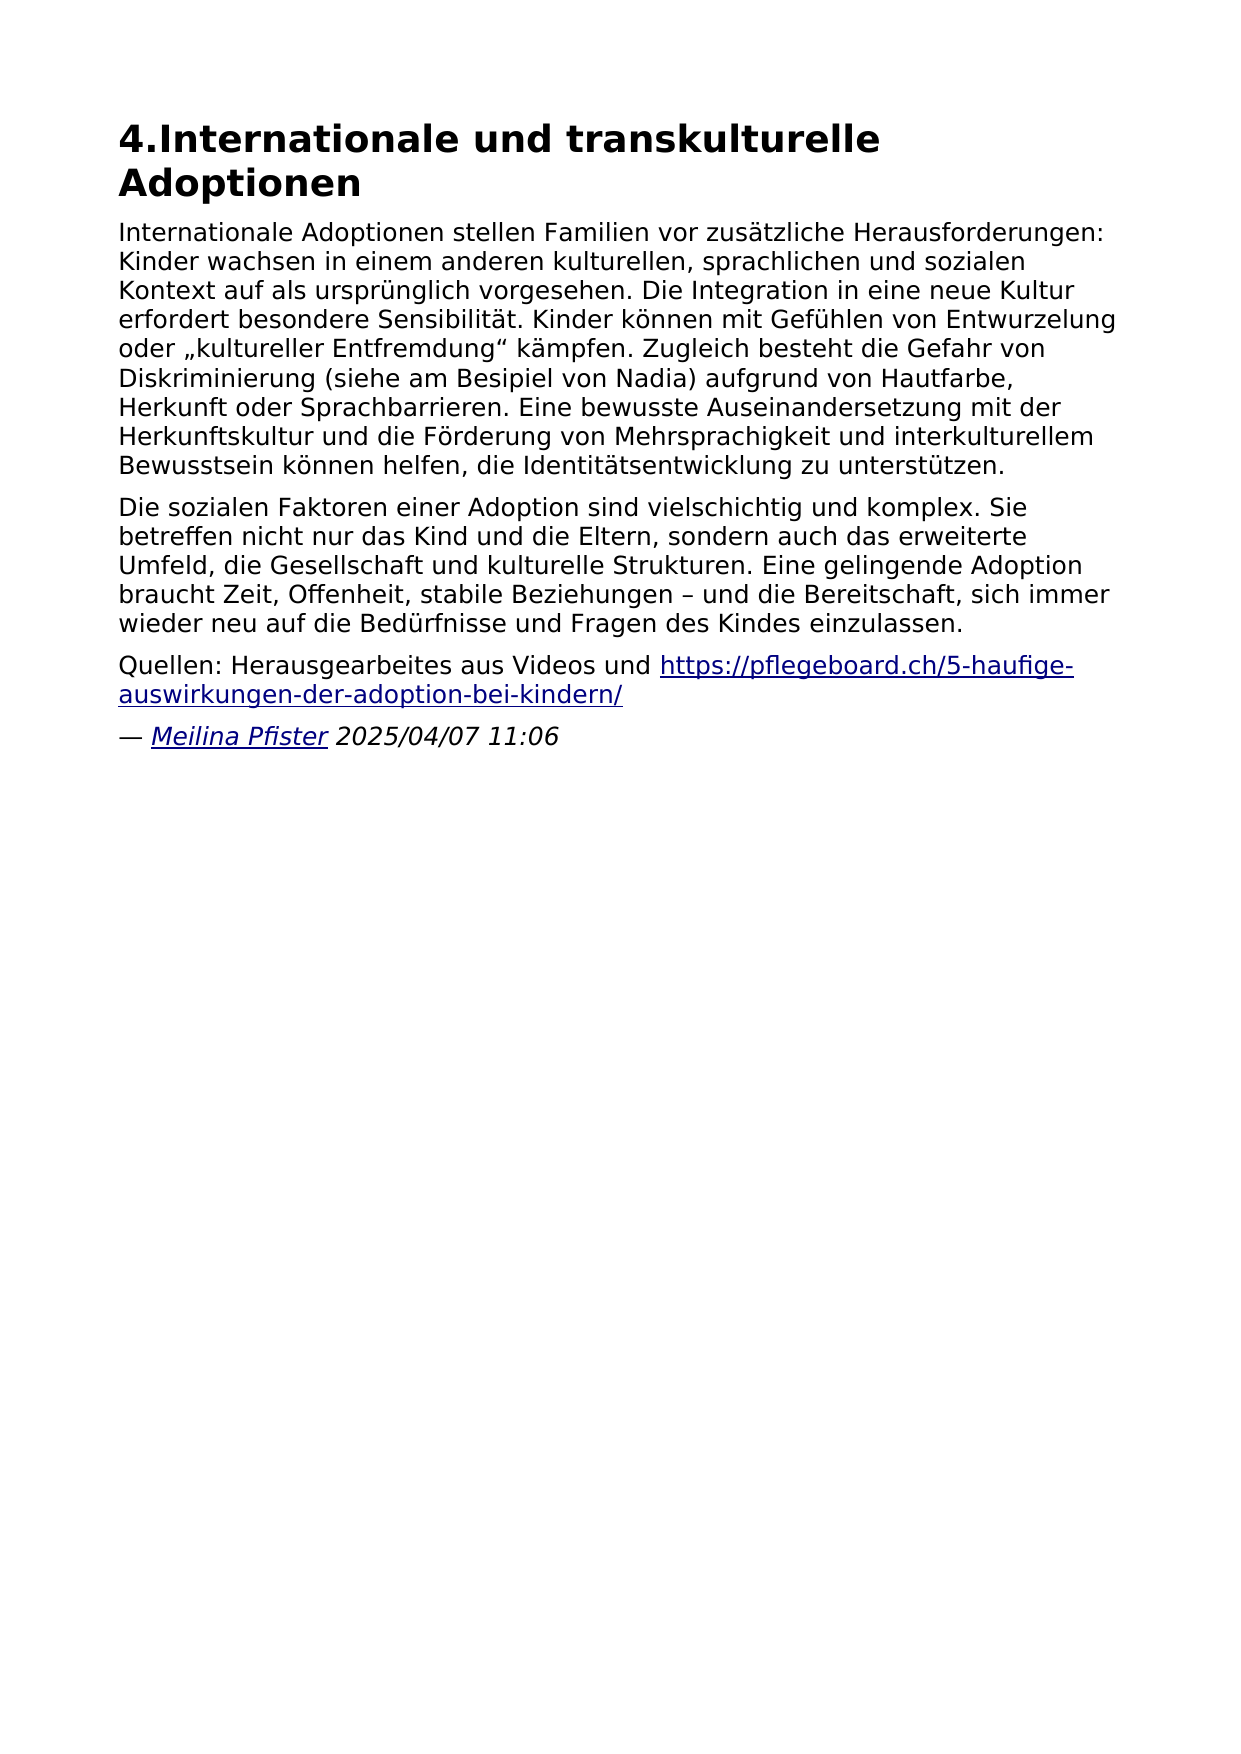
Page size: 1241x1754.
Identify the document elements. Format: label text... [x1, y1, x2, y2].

text Die sozialen Faktoren einer Adoption sind vielschichtig und komplex. Sie betreffen nicht nur das Kind und die Eltern, sondern auch das erweiterte Umfeld, die Gesellschaft und kulturelle Strukturen. Eine gelingende Adoption braucht Zeit, Offenheit, stabile Beziehungen – und die Bereitschaft, sich immer wieder neu auf die Bedürfnisse und Fragen des Kindes einzulassen. [118, 493, 1122, 639]
text Internationale Adoptionen stellen Familien vor zusätzliche Herausforderungen: Kinder wachsen in einem anderen kulturellen, sprachlichen und sozialen Kontext auf als ursprünglich vorgesehen. Die Integration in eine neue Kultur erfordert besondere Sensibilität. Kinder können mit Gefühlen von Entwurzelung oder „kultureller Entfremdung“ kämpfen. Zugleich besteht die Gefahr von Diskriminierung (siehe am Besipiel von Nadia) aufgrund von Hautfarbe, Herkunft oder Sprachbarrieren. Eine bewusste Auseinandersetzung mit der Herkunftskultur und die Förderung von Mehrsprachigkeit und interkulturellem Bewusstsein können helfen, die Identitätsentwicklung zu unterstützen. [118, 218, 1122, 480]
subtitle 4.Internationale und transkulturelle Adoptionen [118, 118, 1122, 205]
text — Meilina Pfister 2025/04/07 11:06 [118, 722, 1122, 751]
text Quellen: Herausgearbeites aus Videos und https://pflegeboard.ch/5-haufige-auswirkungen-der-adoption-bei-kindern/ [118, 651, 1122, 709]
